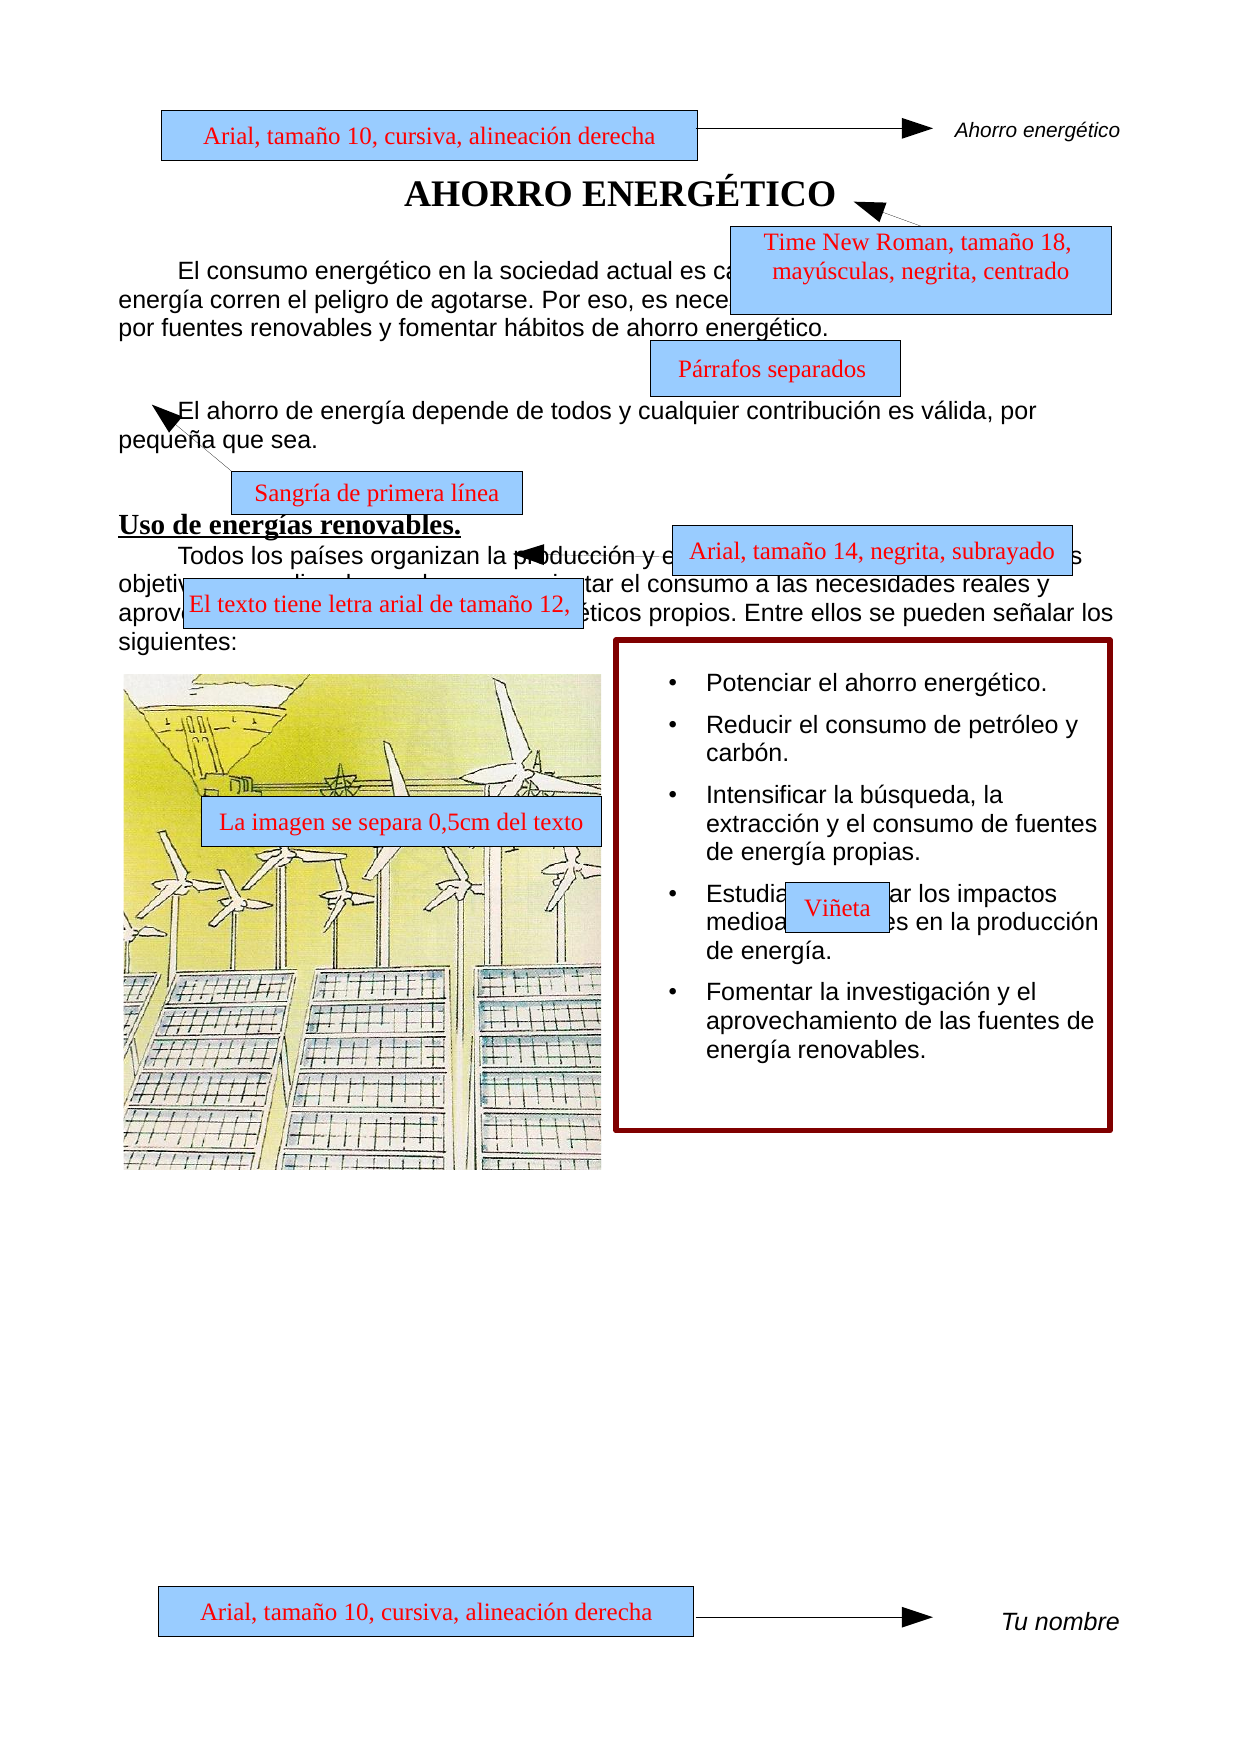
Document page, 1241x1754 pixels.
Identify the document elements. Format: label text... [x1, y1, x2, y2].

list Estudiar y eliminar los impactos medioambientales en la producción de energía. [619, 878, 1107, 965]
text El consumo energético en la sociedad actual es cada vez mayor y las fuentes de energía corren el peligro de agotarse. Por eso, es necesario sustituirlas progresivamente por fuentes renovables y fomentar hábitos de ahorro energético. [118, 256, 1122, 342]
list Potenciar el ahorro energético. [619, 668, 1107, 697]
list Reducir el consumo de petróleo y carbón. [619, 709, 1107, 767]
text Todos los países organizan la producción y el consumo de energía y se fijan unos objetivos, a medio y largo plazo, para ajustar el consumo a las necesidades reales y aprovechar al máximo los recursos energéticos propios. Entre ellos se pueden señalar los siguientes: [118, 541, 1122, 656]
picture [123, 674, 602, 1170]
list [156, 668, 613, 697]
text El ahorro de energía depende de todos y cualquier contribución es válida, por pequeña que sea. [118, 396, 1122, 453]
subtitle Uso de energías renovables. [118, 507, 1122, 541]
subtitle Ahorro energético [118, 172, 1122, 215]
list Fomentar la investigación y el aprovechamiento de las fuentes de energía renovables. [619, 977, 1107, 1064]
list Intensificar la búsqueda, la extracción y el consumo de fuentes de energía propias. [619, 780, 1107, 866]
